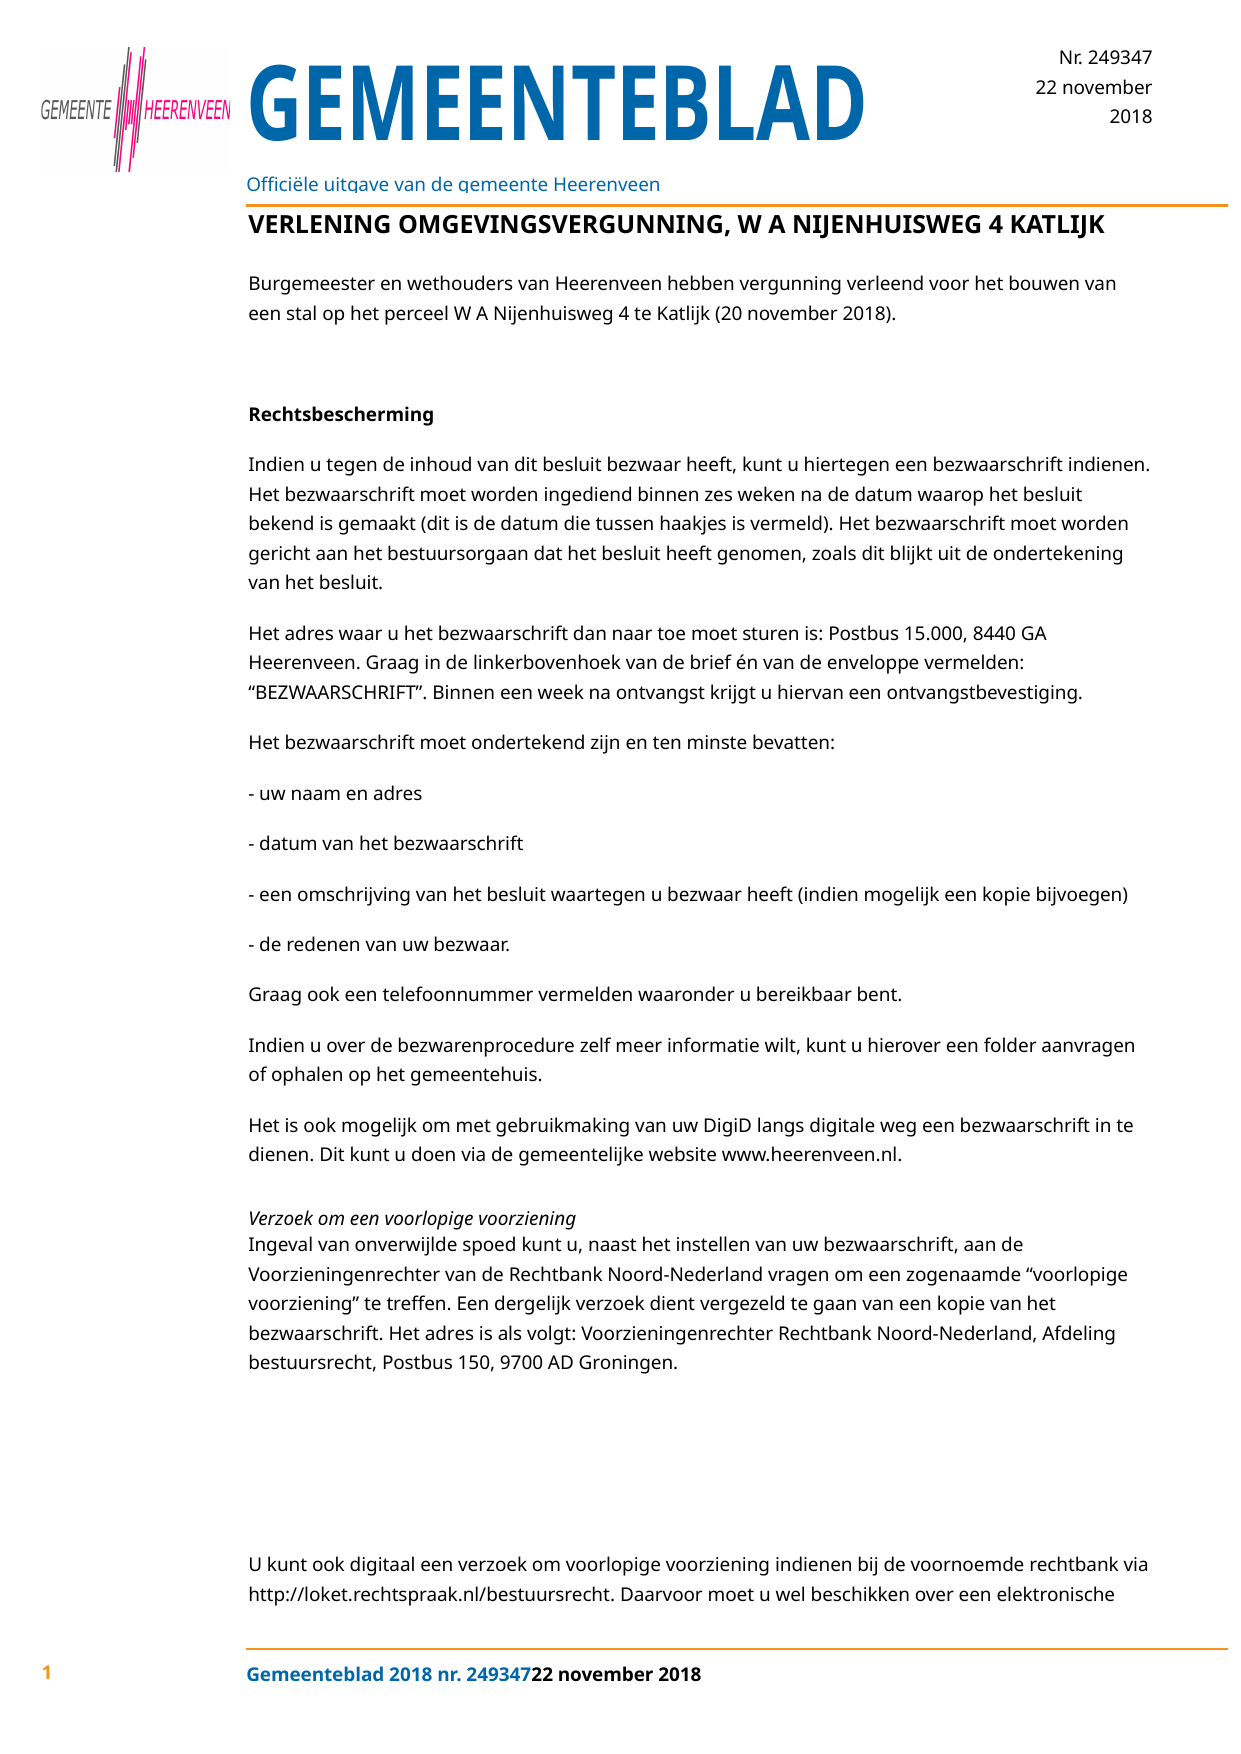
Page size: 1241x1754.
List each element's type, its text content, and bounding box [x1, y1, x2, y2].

text VERLENING OMGEVINGSVERGUNNING, W A NIJENHUISWEG 4 KATLIJK [248, 207, 1152, 241]
text Ingeval van onverwijlde spoed kunt u, naast het instellen van uw bezwaarschrift, aan de Voorzieningenrechter van de Rechtbank Noord-Nederland vragen om een zogenaamde “voorlopige voorziening” te treffen. Een dergelijk verzoek dient vergezeld te gaan van een kopie van het bezwaarschrift. Het adres is als volgt: Voorzieningenrechter Rechtbank Noord-Nederland, Afdeling bestuursrecht, Postbus 150, 9700 AD Groningen. [248, 1231, 1152, 1375]
text - de redenen van uw bezwaar. [248, 931, 1152, 957]
text Burgemeester en wethouders van Heerenveen hebben vergunning verleend voor het bouwen van een stal op het perceel W A Nijenhuisweg 4 te Katlijk (20 november 2018). [248, 270, 1152, 326]
text Het is ook mogelijk om met gebruikmaking van uw DigiD langs digitale weg een bezwaarschrift in te dienen. Dit kunt u doen via de gemeentelijke website www.heerenveen.nl. [248, 1112, 1152, 1167]
text Verzoek om een voorlopige voorziening [248, 1206, 1152, 1231]
text Rechtsbescherming [248, 401, 1152, 426]
text Het bezwaarschrift moet ondertekend zijn en ten minste bevatten: [248, 729, 1152, 755]
text - een omschrijving van het besluit waartegen u bezwaar heeft (indien mogelijk een kopie bijvoegen) [248, 881, 1152, 906]
picture [41, 47, 231, 172]
text Indien u tegen de inhoud van dit besluit bezwaar heeft, kunt u hiertegen een bezwaarschrift indienen. Het bezwaarschrift moet worden ingediend binnen zes weken na de datum waarop het besluit bekend is gemaakt (dit is de datum die tussen haakjes is vermeld). Het bezwaarschrift moet worden gericht aan het bestuursorgaan dat het besluit heeft genomen, zoals dit blijkt uit de ondertekening van het besluit. [248, 451, 1152, 595]
text - datum van het bezwaarschrift [248, 830, 1152, 856]
text U kunt ook digitaal een verzoek om voorlopige voorziening indienen bij de voornoemde rechtbank via http://loket.rechtspraak.nl/bestuursrecht. Daarvoor moet u wel beschikken over een elektronische [248, 1551, 1152, 1607]
text Het adres waar u het bezwaarschrift dan naar toe moet sturen is: Postbus 15.000, 8440 GA Heerenveen. Graag in de linkerbovenhoek van de brief én van de enveloppe vermelden: “BEZWAARSCHRIFT”. Binnen een week na ontvangst krijgt u hiervan een ontvangstbevestiging. [248, 620, 1152, 705]
text Graag ook een telefoonnummer vermelden waaronder u bereikbaar bent. [248, 982, 1152, 1007]
text - uw naam en adres [248, 780, 1152, 806]
text Indien u over de bezwarenprocedure zelf meer informatie wilt, kunt u hierover een folder aanvragen of ophalen op het gemeentehuis. [248, 1032, 1152, 1087]
